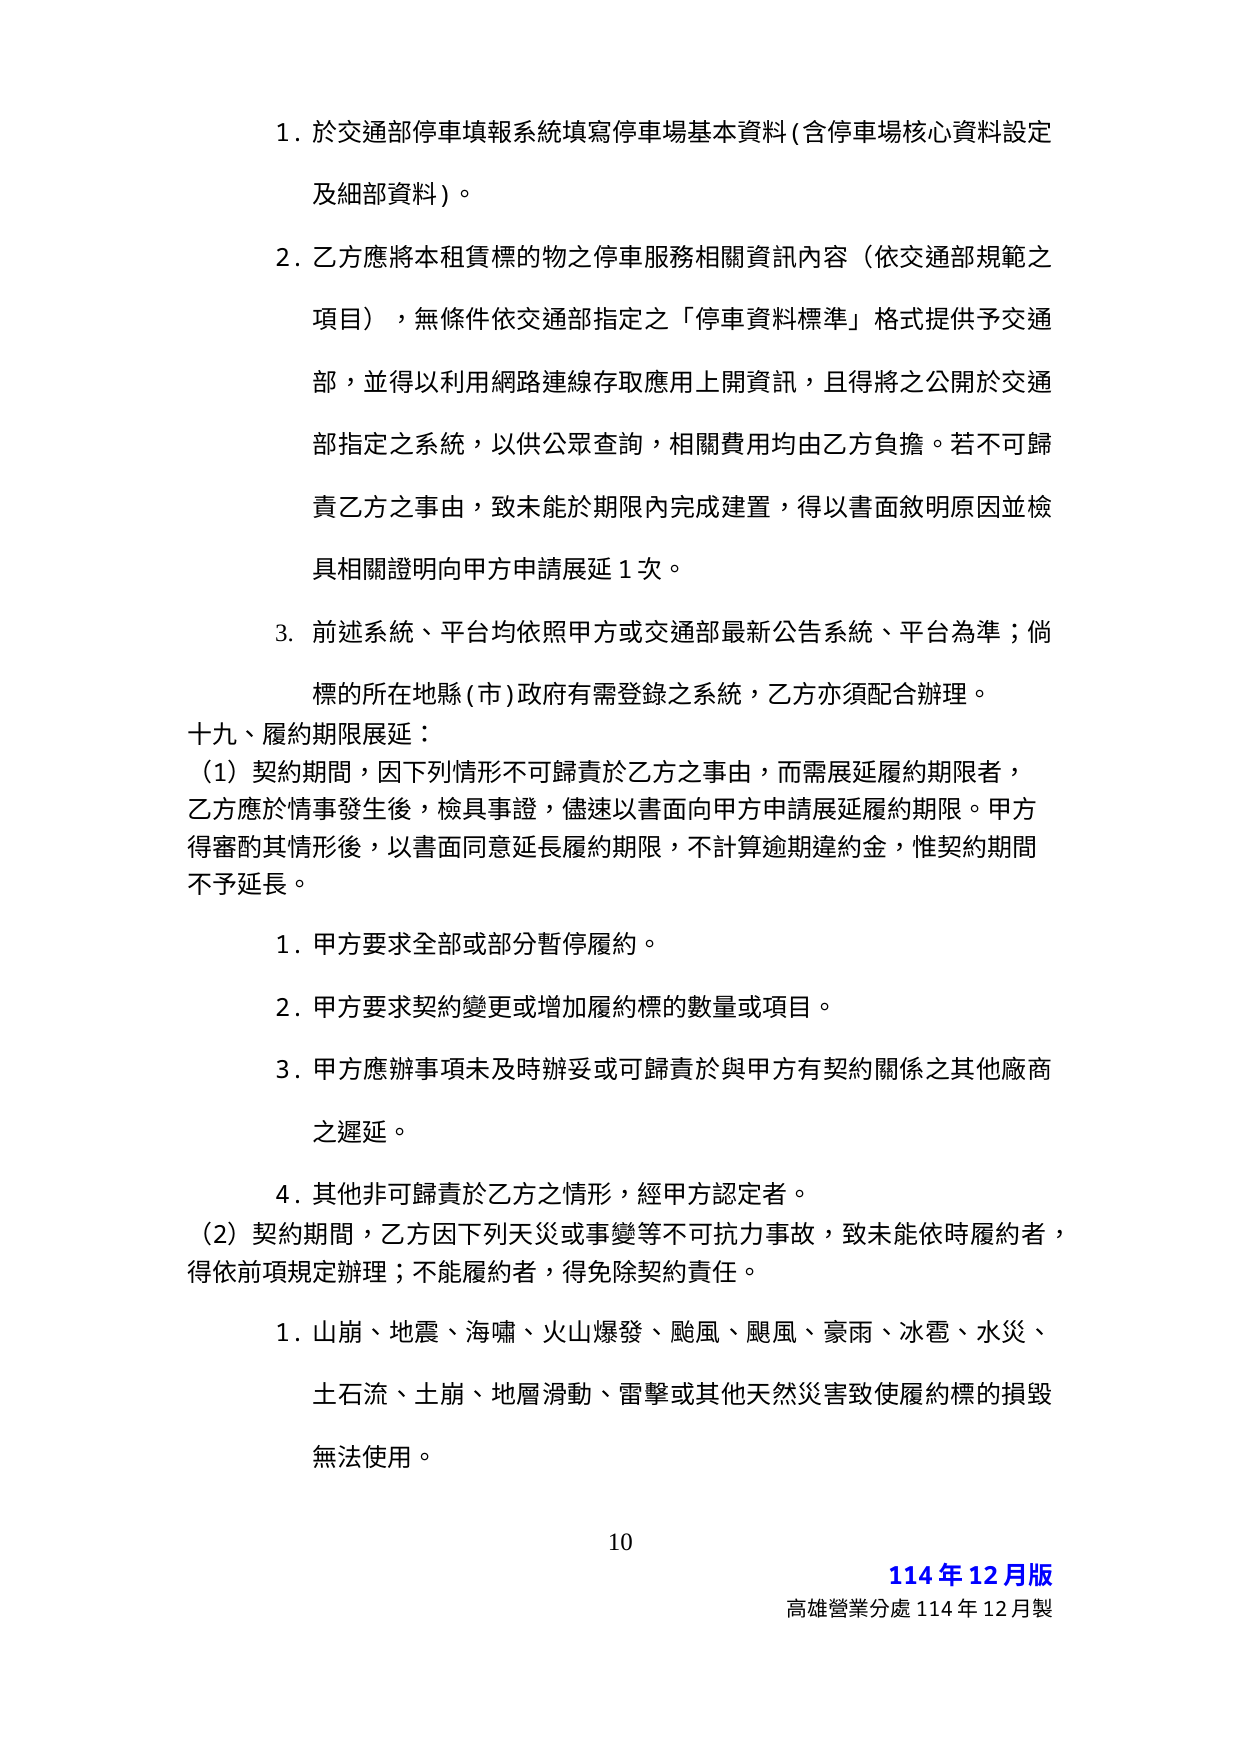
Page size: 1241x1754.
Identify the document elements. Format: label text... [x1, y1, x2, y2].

list 山崩、地震、海嘯、火山爆發、颱風、颶風、豪雨、冰雹、水災、土石流、土崩、地層滑動、雷擊或其他天然災害致使履約標的損毀無法使用。 [275, 1289, 1053, 1476]
list 契約期間，乙方因下列天災或事變等不可抗力事故，致未能依時履約者，得依前項規定辦理；不能履約者，得免除契約責任。 [187, 1214, 1047, 1289]
list 於交通部停車填報系統填寫停車場基本資料(含停車場核心資料設定及細部資料)。 [275, 89, 1053, 214]
list 前述系統、平台均依照甲方或交通部最新公告系統、平台為準；倘標的所在地縣(市)政府有需登錄之系統，乙方亦須配合辦理。 [275, 589, 1053, 714]
list 契約期間，因下列情形不可歸責於乙方之事由，而需展延履約期限者，乙方應於情事發生後，檢具事證，儘速以書面向甲方申請展延履約期限。甲方得審酌其情形後，以書面同意延長履約期限，不計算逾期違約金，惟契約期間不予延長。 [187, 751, 1047, 901]
list 甲方要求契約變更或增加履約標的數量或項目。 [275, 964, 1053, 1026]
list 甲方應辦事項未及時辦妥或可歸責於與甲方有契約關係之其他廠商之遲延。 [275, 1026, 1053, 1151]
list 其他非可歸責於乙方之情形，經甲方認定者。 [275, 1151, 1053, 1214]
text 十九、履約期限展延： [187, 714, 1053, 751]
list 乙方應將本租賃標的物之停車服務相關資訊內容（依交通部規範之項目），無條件依交通部指定之「停車資料標準」格式提供予交通部，並得以利用網路連線存取應用上開資訊，且得將之公開於交通部指定之系統，以供公眾查詢，相關費用均由乙方負擔。若不可歸責乙方之事由，致未能於期限內完成建置，得以書面敘明原因並檢具相關證明向甲方申請展延1次。 [275, 214, 1053, 589]
list 甲方要求全部或部分暫停履約。 [275, 901, 1053, 964]
